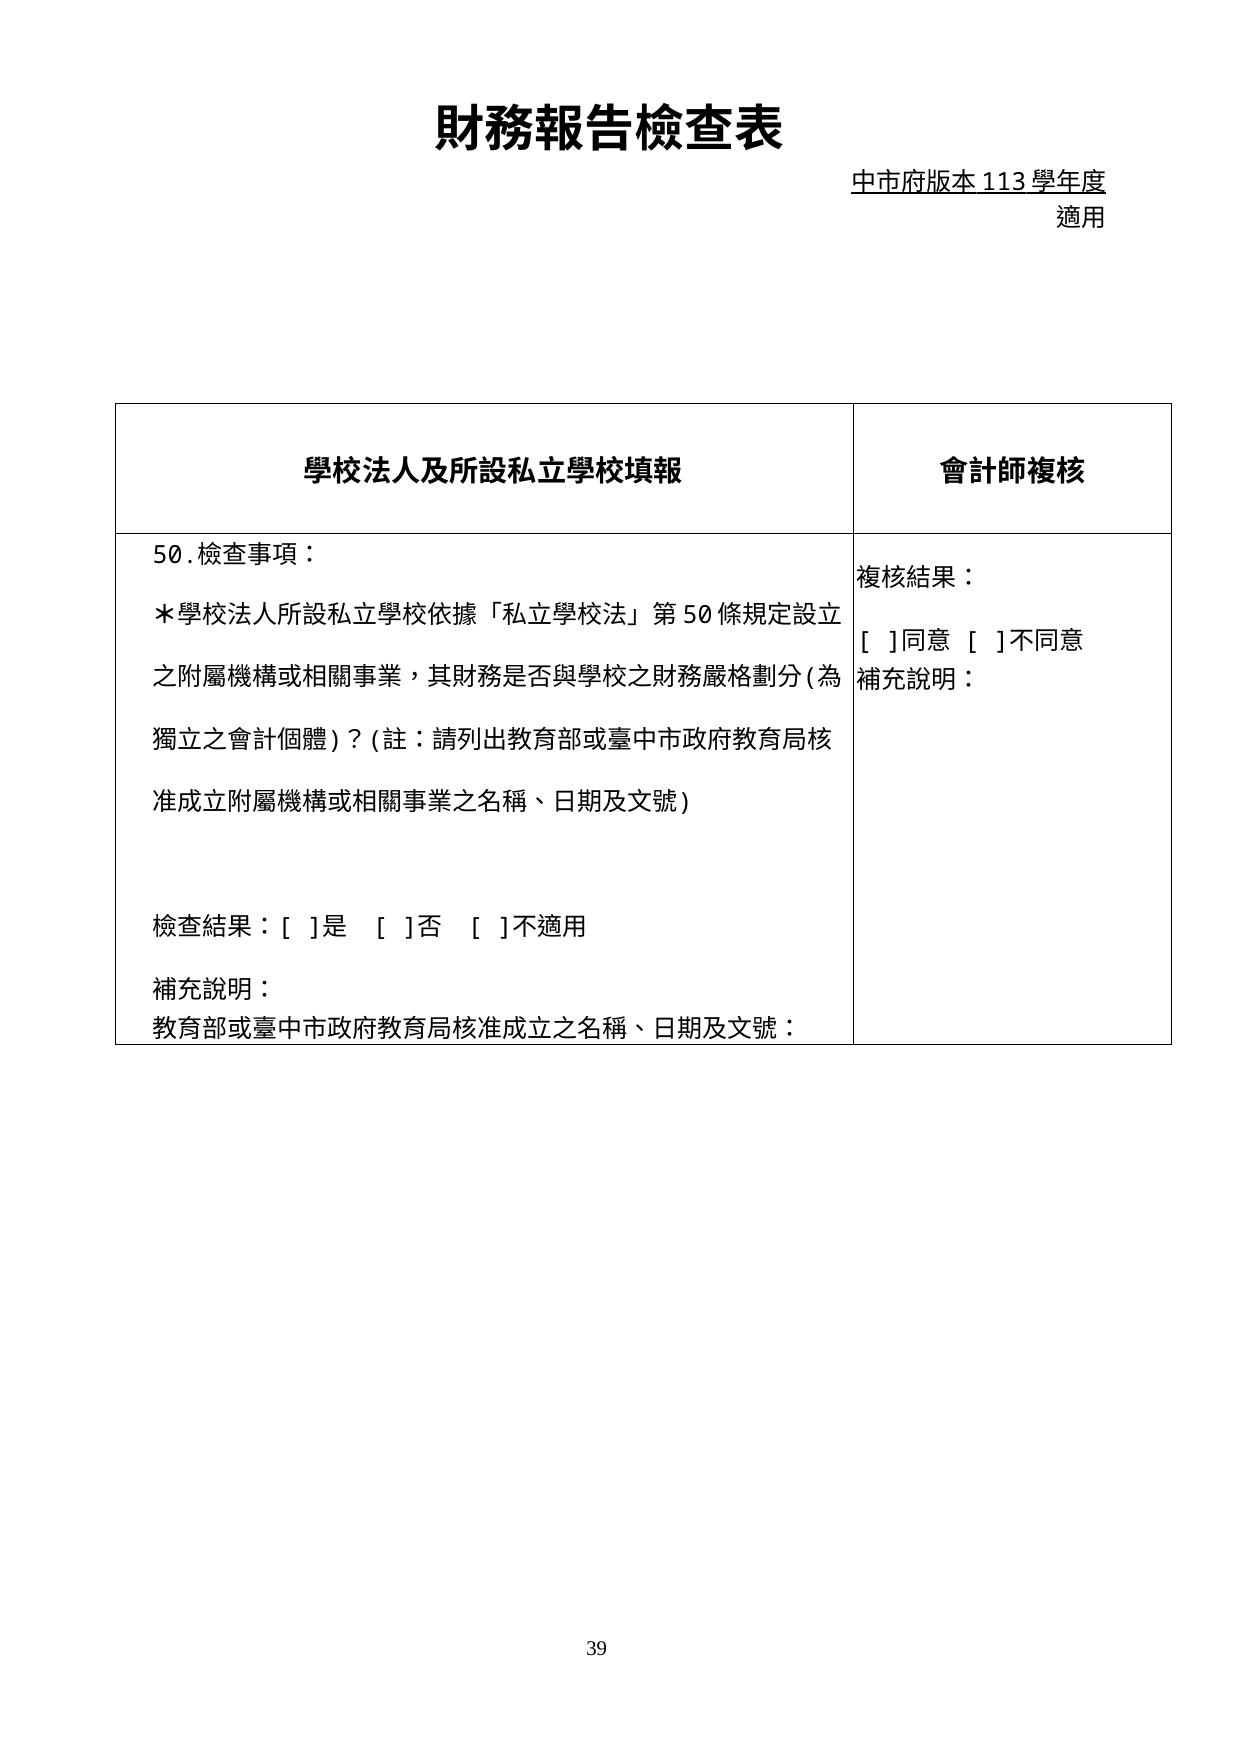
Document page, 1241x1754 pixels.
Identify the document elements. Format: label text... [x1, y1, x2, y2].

table_header 學校法人及所設私立學校填報 [116, 404, 853, 533]
table_cell 50.檢查事項： ＊學校法人所設私立學校依據「私立學校法」第50條規定設立之附屬機構或相關事業，其財務是否與學校之財務嚴格劃分(為獨立之會計個體)？(註：請列出教育部或臺中市政府教育局核准成立附屬機構或相關事業之名稱、日期及文號) 檢查結果：[ ]是 [ ]否 [ ]不適用 補充說明： 教育部或臺中市政府教育局核准成立之名稱、日期及文號： [116, 534, 853, 1044]
table_cell 複核結果： [ ]同意 [ ]不同意 補充說明： [854, 534, 1171, 1044]
table_header 會計師複核 [854, 404, 1171, 533]
